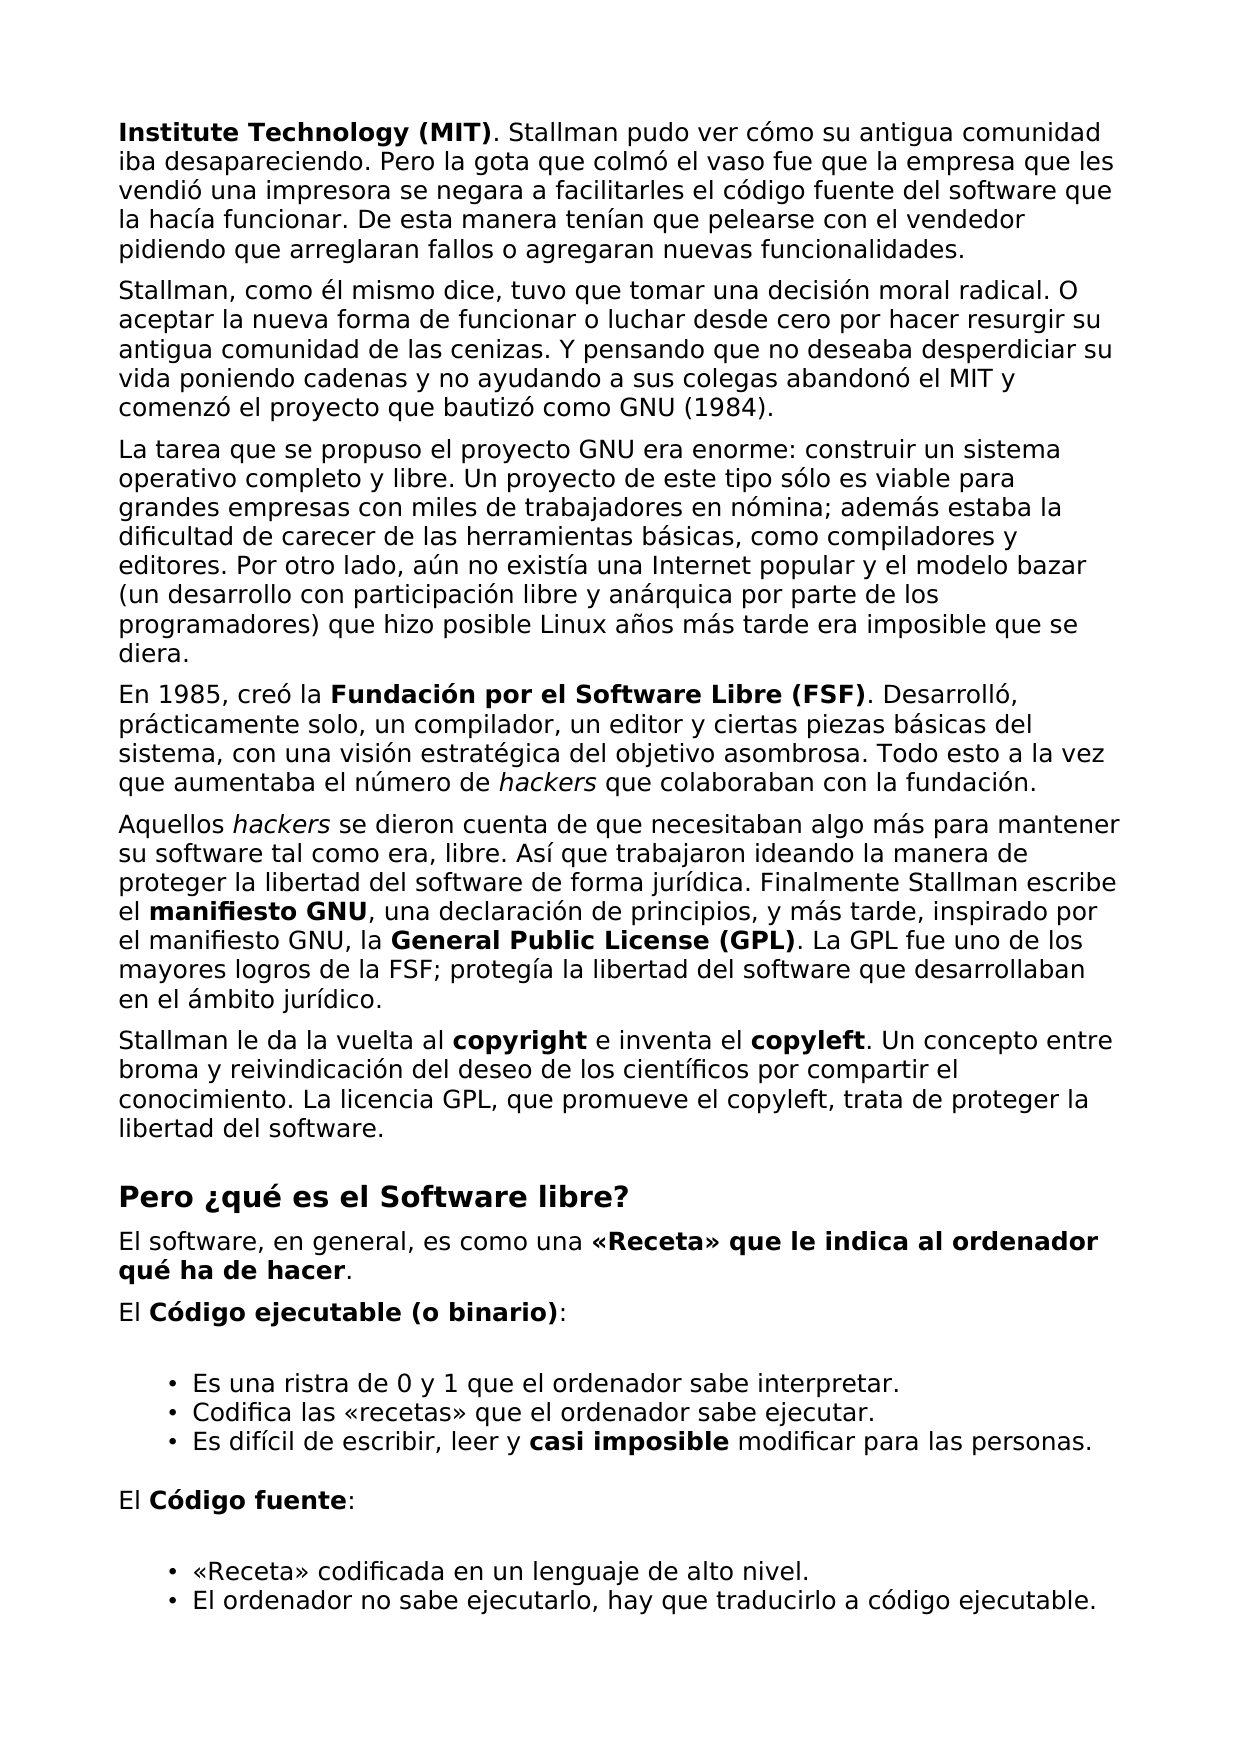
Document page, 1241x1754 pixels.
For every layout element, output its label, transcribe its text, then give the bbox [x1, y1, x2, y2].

text La tarea que se propuso el proyecto GNU era enorme: construir un sistema operativo completo y libre. Un proyecto de este tipo sólo es viable para grandes empresas con miles de trabajadores en nómina; además estaba la dificultad de carecer de las herramientas básicas, como compiladores y editores. Por otro lado, aún no existía una Internet popular y el modelo bazar (un desarrollo con participación libre y anárquica por parte de los programadores) que hizo posible Linux años más tarde era imposible que se diera. [118, 435, 1122, 668]
list Es difícil de escribir, leer y casi imposible modificar para las personas. [177, 1427, 1122, 1457]
text Stallman, como él mismo dice, tuvo que tomar una decisión moral radical. O aceptar la nueva forma de funcionar o luchar desde cero por hacer resurgir su antigua comunidad de las cenizas. Y pensando que no deseaba desperdiciar su vida poniendo cadenas y no ayudando a sus colegas abandonó el MIT y comenzó el proyecto que bautizó como GNU (1984). [118, 276, 1122, 422]
list Es una ristra de 0 y 1 que el ordenador sabe interpretar. [177, 1369, 1122, 1398]
list El ordenador no sabe ejecutarlo, hay que traducirlo a código ejecutable. [177, 1586, 1122, 1616]
text El Código ejecutable (o binario): [118, 1298, 1122, 1327]
text En 1985, creó la Fundación por el Software Libre (FSF). Desarrolló, prácticamente solo, un compilador, un editor y ciertas piezas básicas del sistema, con una visión estratégica del objetivo asombrosa. Todo esto a la vez que aumentaba el número de hackers que colaboraban con la fundación. [118, 681, 1122, 797]
list Codifica las «recetas» que el ordenador sabe ejecutar. [177, 1398, 1122, 1427]
text Aquellos hackers se dieron cuenta de que necesitaban algo más para mantener su software tal como era, libre. Así que trabajaron ideando la manera de proteger la libertad del software de forma jurídica. Finalmente Stallman escribe el manifiesto GNU, una declaración de principios, y más tarde, inspirado por el manifiesto GNU, la General Public License (GPL). La GPL fue uno de los mayores logros de la FSF; protegía la libertad del software que desarrollaban en el ámbito jurídico. [118, 810, 1122, 1014]
subtitle Pero ¿qué es el Software libre? [118, 1181, 1122, 1214]
list «Receta» codificada en un lenguaje de alto nivel. [177, 1557, 1122, 1586]
text El software, en general, es como una «Receta» que le indica al ordenador qué ha de hacer. [118, 1227, 1122, 1285]
text Stallman le da la vuelta al copyright e inventa el copyleft. Un concepto entre broma y reivindicación del deseo de los científicos por compartir el conocimiento. La licencia GPL, que promueve el copyleft, trata de proteger la libertad del software. [118, 1026, 1122, 1143]
text Institute Technology (MIT). Stallman pudo ver cómo su antigua comunidad iba desapareciendo. Pero la gota que colmó el vaso fue que la empresa que les vendió una impresora se negara a facilitarles el código fuente del software que la hacía funcionar. De esta manera tenían que pelearse con el vendedor pidiendo que arreglaran fallos o agregaran nuevas funcionalidades. [118, 118, 1122, 264]
text El Código fuente: [118, 1486, 1122, 1515]
